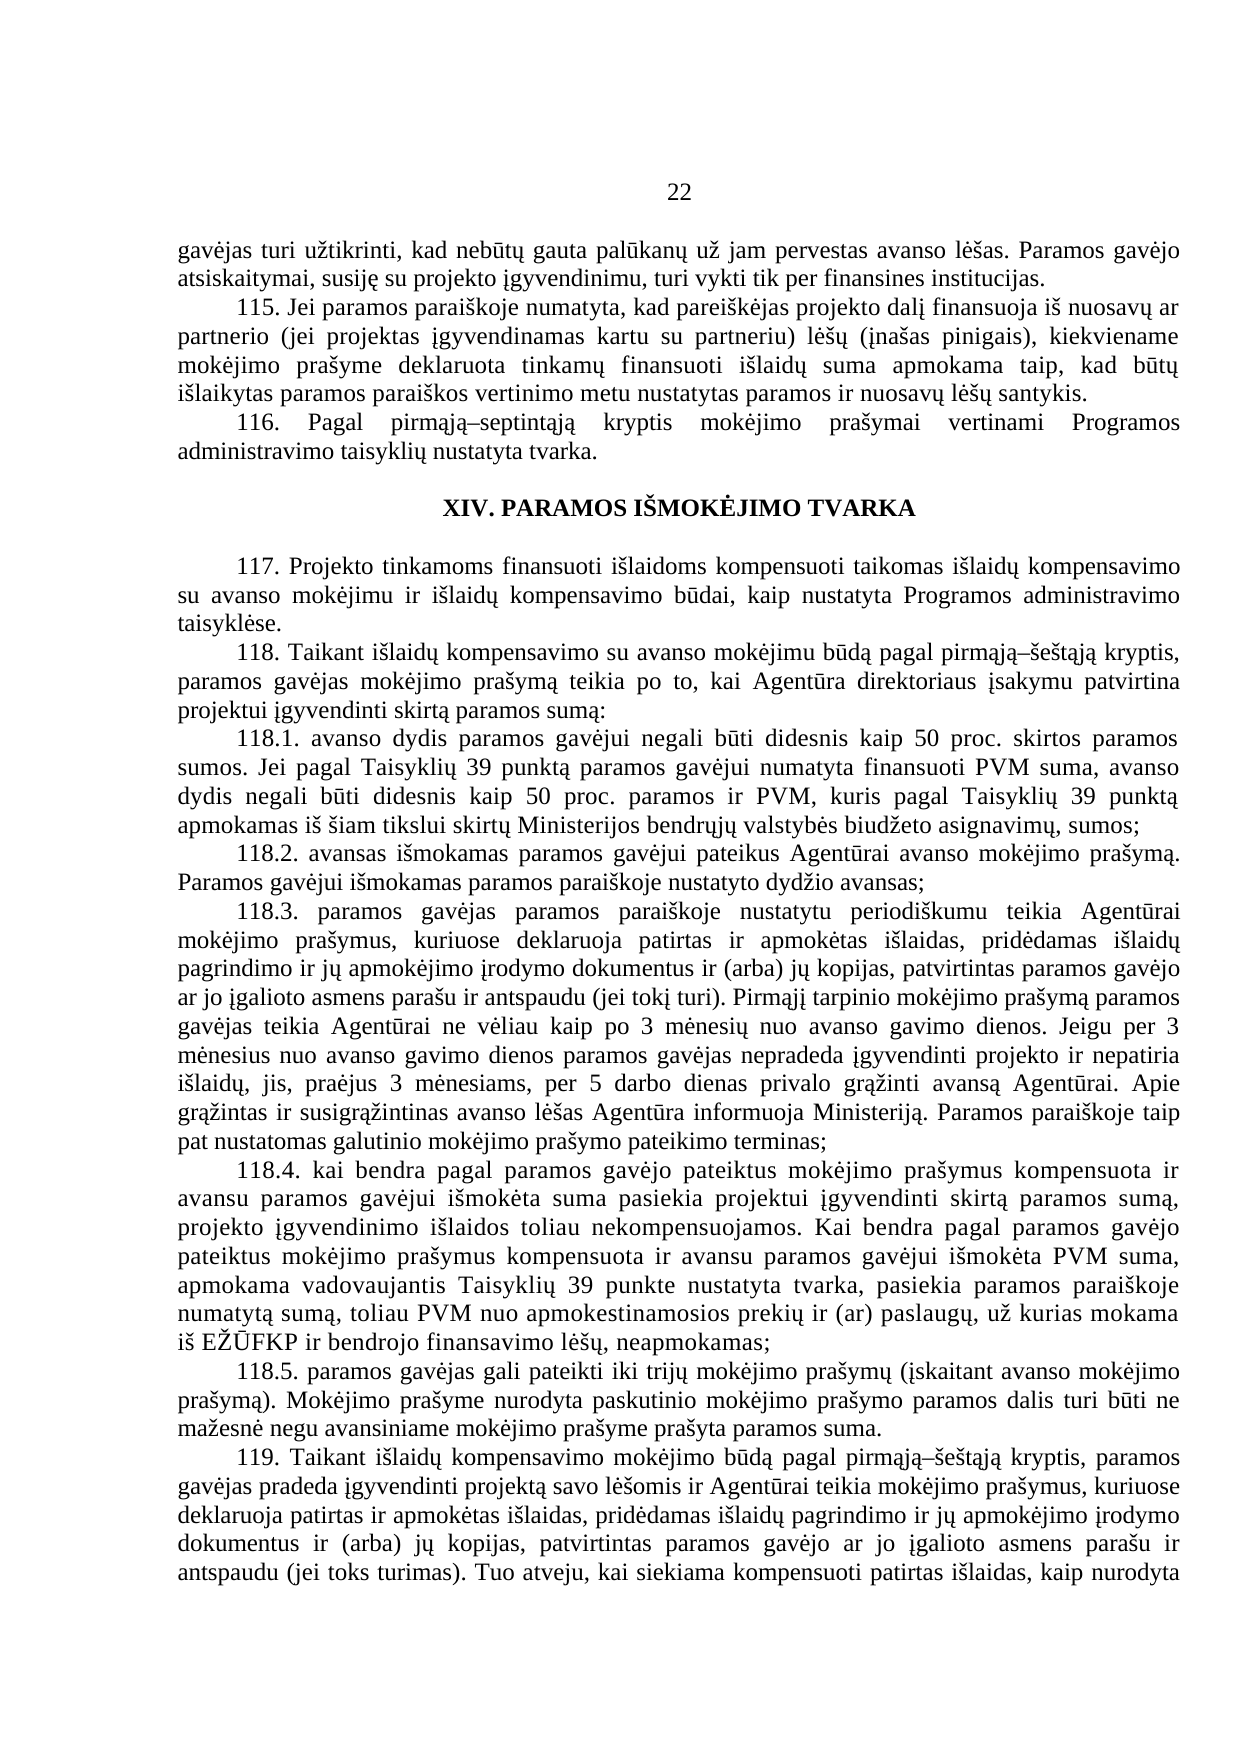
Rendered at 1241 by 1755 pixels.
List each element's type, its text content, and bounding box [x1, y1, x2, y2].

text 118.1. avanso dydis paramos gavėjui negali būti didesnis kaip 50 proc. skirtos paramos sumos. Jei pagal Taisyklių 39 punktą paramos gavėjui numatyta finansuoti PVM suma, avanso dydis negali būti didesnis kaip 50 proc. paramos ir PVM, kuris pagal Taisyklių 39 punktą apmokamas iš šiam tikslui skirtų Ministerijos bendrųjų valstybės biudžeto asignavimų, sumos; [177, 723, 1181, 838]
text 118.5. paramos gavėjas gali pateikti iki trijų mokėjimo prašymų (įskaitant avanso mokėjimo prašymą). Mokėjimo prašyme nurodyta paskutinio mokėjimo prašymo paramos dalis turi būti ne mažesnė negu avansiniame mokėjimo prašyme prašyta paramos suma. [177, 1356, 1181, 1442]
text 115. Jei paramos paraiškoje numatyta, kad pareiškėjas projekto dalį finansuoja iš nuosavų ar partnerio (jei projektas įgyvendinamas kartu su partneriu) lėšų (įnašas pinigais), kiekviename mokėjimo prašyme deklaruota tinkamų finansuoti išlaidų suma apmokama taip, kad būtų išlaikytas paramos paraiškos vertinimo metu nustatytas paramos ir nuosavų lėšų santykis. [177, 292, 1181, 407]
text XIV. PARAMOS IŠMOKĖJIMO TVARKA [177, 493, 1181, 522]
text 118.2. avansas išmokamas paramos gavėjui pateikus Agentūrai avanso mokėjimo prašymą. Paramos gavėjui išmokamas paramos paraiškoje nustatyto dydžio avansas; [177, 838, 1181, 896]
text 116. Pagal pirmąją–septintąją kryptis mokėjimo prašymai vertinami Programos administravimo taisyklių nustatyta tvarka. [177, 407, 1181, 465]
text 118.3. paramos gavėjas paramos paraiškoje nustatytu periodiškumu teikia Agentūrai mokėjimo prašymus, kuriuose deklaruoja patirtas ir apmokėtas išlaidas, pridėdamas išlaidų pagrindimo ir jų apmokėjimo įrodymo dokumentus ir (arba) jų kopijas, patvirtintas paramos gavėjo ar jo įgalioto asmens parašu ir antspaudu (jei tokį turi). Pirmąjį tarpinio mokėjimo prašymą paramos gavėjas teikia Agentūrai ne vėliau kaip po 3 mėnesių nuo avanso gavimo dienos. Jeigu per 3 mėnesius nuo avanso gavimo dienos paramos gavėjas nepradeda įgyvendinti projekto ir nepatiria išlaidų, jis, praėjus 3 mėnesiams, per 5 darbo dienas privalo grąžinti avansą Agentūrai. Apie grąžintas ir susigrąžintinas avanso lėšas Agentūra informuoja Ministeriją. Paramos paraiškoje taip pat nustatomas galutinio mokėjimo prašymo pateikimo terminas; [177, 896, 1181, 1155]
text 118.4. kai bendra pagal paramos gavėjo pateiktus mokėjimo prašymus kompensuota ir avansu paramos gavėjui išmokėta suma pasiekia projektui įgyvendinti skirtą paramos sumą, projekto įgyvendinimo išlaidos toliau nekompensuojamos. Kai bendra pagal paramos gavėjo pateiktus mokėjimo prašymus kompensuota ir avansu paramos gavėjui išmokėta PVM suma, apmokama vadovaujantis Taisyklių 39 punkte nustatyta tvarka, pasiekia paramos paraiškoje numatytą sumą, toliau PVM nuo apmokestinamosios prekių ir (ar) paslaugų, už kurias mokama iš EŽŪFKP ir bendrojo finansavimo lėšų, neapmokamas; [177, 1155, 1181, 1356]
text 118. Taikant išlaidų kompensavimo su avanso mokėjimu būdą pagal pirmąją–šeštąją kryptis, paramos gavėjas mokėjimo prašymą teikia po to, kai Agentūra direktoriaus įsakymu patvirtina projektui įgyvendinti skirtą paramos sumą: [177, 637, 1181, 723]
text 117. Projekto tinkamoms finansuoti išlaidoms kompensuoti taikomas išlaidų kompensavimo su avanso mokėjimu ir išlaidų kompensavimo būdai, kaip nustatyta Programos administravimo taisyklėse. [177, 551, 1181, 637]
text 119. Taikant išlaidų kompensavimo mokėjimo būdą pagal pirmąją–šeštąją kryptis, paramos gavėjas pradeda įgyvendinti projektą savo lėšomis ir Agentūrai teikia mokėjimo prašymus, kuriuose deklaruoja patirtas ir apmokėtas išlaidas, pridėdamas išlaidų pagrindimo ir jų apmokėjimo įrodymo dokumentus ir (arba) jų kopijas, patvirtintas paramos gavėjo ar jo įgalioto asmens parašu ir antspaudu (jei toks turimas). Tuo atveju, kai siekiama kompensuoti patirtas išlaidas, kaip nurodyta [177, 1442, 1181, 1586]
text gavėjas turi užtikrinti, kad nebūtų gauta palūkanų už jam pervestas avanso lėšas. Paramos gavėjo atsiskaitymai, susiję su projekto įgyvendinimu, turi vykti tik per finansines institucijas. [177, 235, 1181, 292]
